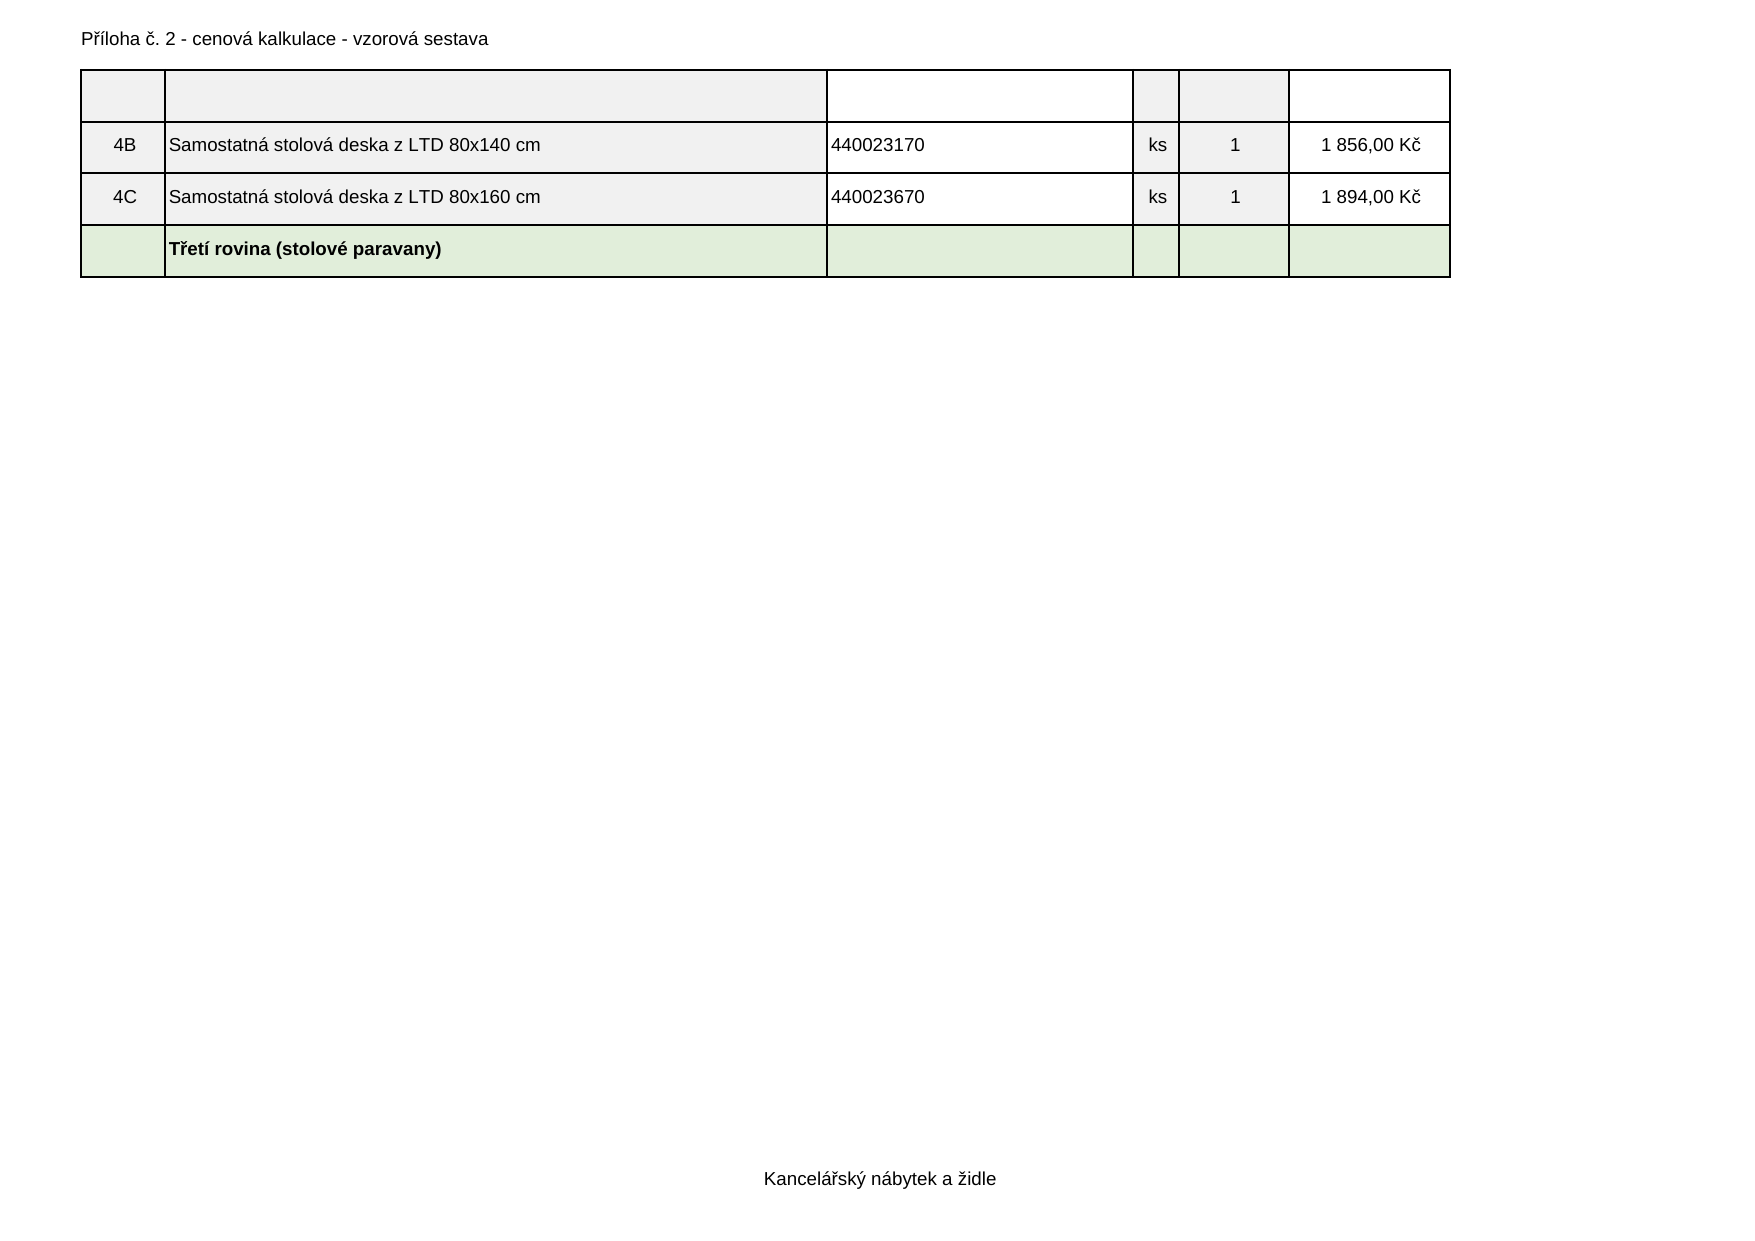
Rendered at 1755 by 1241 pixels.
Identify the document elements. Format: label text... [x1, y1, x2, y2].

table_cell ks [1134, 123, 1178, 172]
table_cell [1290, 71, 1449, 121]
table_cell [1134, 71, 1178, 121]
table_cell 1 894,00 Kč [1290, 174, 1449, 224]
table_cell [1290, 226, 1449, 276]
table_cell [1134, 226, 1178, 276]
table_cell [82, 71, 164, 121]
table_cell 1 856,00 Kč [1290, 123, 1449, 172]
table_cell 440023170 [828, 123, 1132, 172]
table_cell [1180, 71, 1288, 121]
table_cell Samostatná stolová deska z LTD 80x120 cm [166, 71, 826, 121]
table_cell [1180, 226, 1288, 276]
table_cell [828, 226, 1132, 276]
table_cell Samostatná stolová deska z LTD 80x160 cm [166, 174, 826, 224]
table_cell Třetí rovina (stolové paravany) [166, 226, 826, 276]
table_cell [82, 226, 164, 276]
table_cell ks [1134, 174, 1178, 224]
table_cell 440029570 [828, 71, 1132, 121]
table_cell Samostatná stolová deska z LTD 80x140 cm [166, 123, 826, 172]
table_cell 4B [82, 123, 164, 172]
table_cell 440023670 [828, 174, 1132, 224]
table_cell 1 [1180, 123, 1288, 172]
table_cell 1 [1180, 174, 1288, 224]
table_cell 4C [82, 174, 164, 224]
